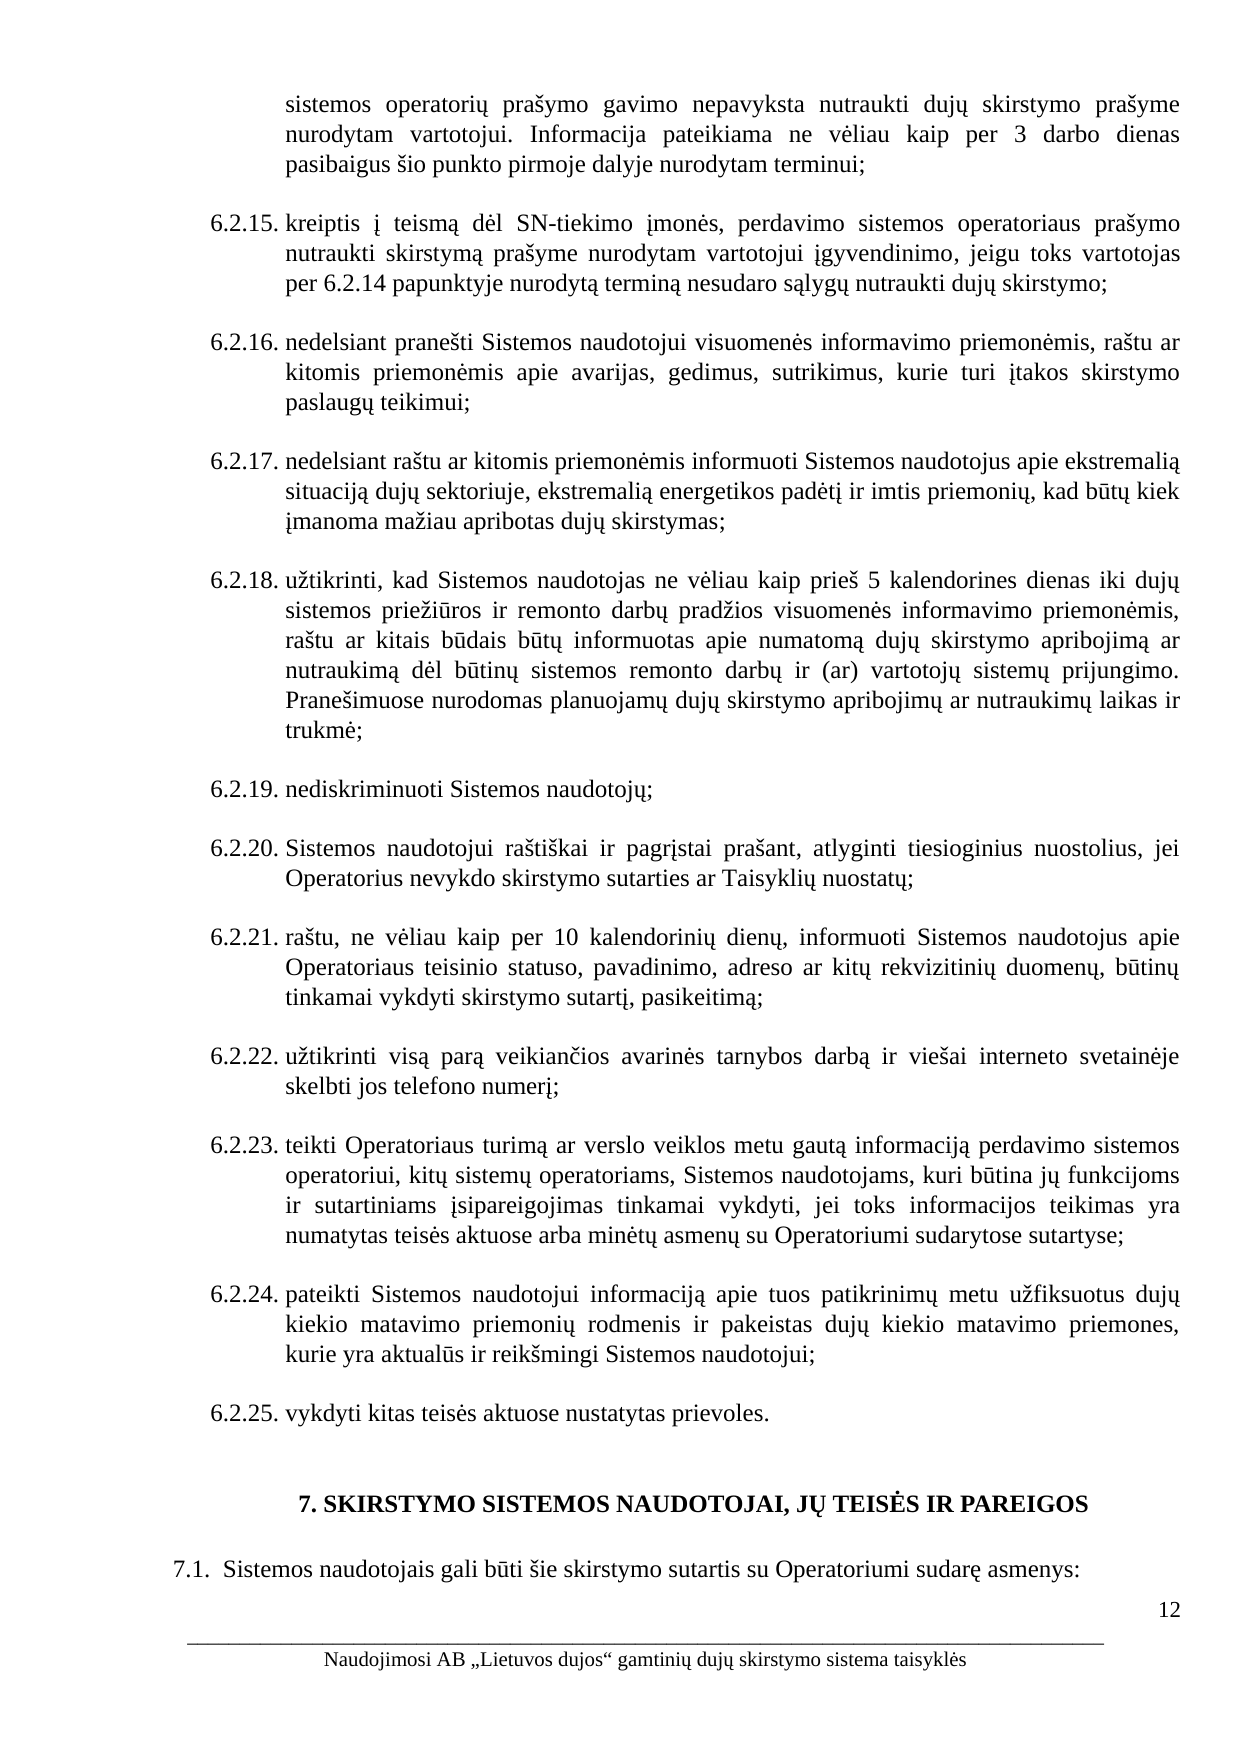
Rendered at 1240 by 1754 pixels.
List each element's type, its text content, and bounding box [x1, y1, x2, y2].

text 6.2.15. kreiptis į teismą dėl SN-tiekimo įmonės, perdavimo sistemos operatoriaus prašymo nutraukti skirstymą prašyme nurodytam vartotojui įgyvendinimo, jeigu toks vartotojas per 6.2.14 papunktyje nurodytą terminą nesudaro sąlygų nutraukti dujų skirstymo; [210, 208, 1181, 297]
text 7.1. Sistemos naudotojais gali būti šie skirstymo sutartis su Operatoriumi sudarę asmenys: [173, 1554, 1181, 1583]
text 6.2.21. raštu, ne vėliau kaip per 10 kalendorinių dienų, informuoti Sistemos naudotojus apie Operatoriaus teisinio statuso, pavadinimo, adreso ar kitų rekvizitinių duomenų, būtinų tinkamai vykdyti skirstymo sutartį, pasikeitimą; [210, 922, 1181, 1011]
text 6.2.18. užtikrinti, kad Sistemos naudotojas ne vėliau kaip prieš 5 kalendorines dienas iki dujų sistemos priežiūros ir remonto darbų pradžios visuomenės informavimo priemonėmis, raštu ar kitais būdais būtų informuotas apie numatomą dujų skirstymo apribojimą ar nutraukimą dėl būtinų sistemos remonto darbų ir (ar) vartotojų sistemų prijungimo. Pranešimuose nurodomas planuojamų dujų skirstymo apribojimų ar nutraukimų laikas ir trukmė; [210, 565, 1181, 744]
text 6.2.16. nedelsiant pranešti Sistemos naudotojui visuomenės informavimo priemonėmis, raštu ar kitomis priemonėmis apie avarijas, gedimus, sutrikimus, kurie turi įtakos skirstymo paslaugų teikimui; [210, 327, 1181, 416]
text 6.2.20. Sistemos naudotojui raštiškai ir pagrįstai prašant, atlyginti tiesioginius nuostolius, jei Operatorius nevykdo skirstymo sutarties ar Taisyklių nuostatų; [210, 833, 1181, 892]
text 6.2.25. vykdyti kitas teisės aktuose nustatytas prievoles. [210, 1398, 1181, 1427]
text 6.2.24. pateikti Sistemos naudotojui informaciją apie tuos patikrinimų metu užfiksuotus dujų kiekio matavimo priemonių rodmenis ir pakeistas dujų kiekio matavimo priemones, kurie yra aktualūs ir reikšmingi Sistemos naudotojui; [210, 1279, 1181, 1368]
text 7. SKIRSTYMO SISTEMOS NAUDOTOJAI, JŲ TEISĖS IR PAREIGOS [148, 1489, 1181, 1518]
text 6.2.22. užtikrinti visą parą veikiančios avarinės tarnybos darbą ir viešai interneto svetainėje skelbti jos telefono numerį; [210, 1041, 1181, 1100]
text 6.2.23. teikti Operatoriaus turimą ar verslo veiklos metu gautą informaciją perdavimo sistemos operatoriui, kitų sistemų operatoriams, Sistemos naudotojams, kuri būtina jų funkcijoms ir sutartiniams įsipareigojimas tinkamai vykdyti, jei toks informacijos teikimas yra numatytas teisės aktuose arba minėtų asmenų su Operatoriumi sudarytose sutartyse; [210, 1130, 1181, 1249]
text 6.2.17. nedelsiant raštu ar kitomis priemonėmis informuoti Sistemos naudotojus apie ekstremalią situaciją dujų sektoriuje, ekstremalią energetikos padėtį ir imtis priemonių, kad būtų kiek įmanoma mažiau apribotas dujų skirstymas; [210, 446, 1181, 535]
text sistemos operatorių prašymo gavimo nepavyksta nutraukti dujų skirstymo prašyme nurodytam vartotojui. Informacija pateikiama ne vėliau kaip per 3 darbo dienas pasibaigus šio punkto pirmoje dalyje nurodytam terminui; [210, 89, 1181, 178]
text 6.2.19. nediskriminuoti Sistemos naudotojų; [210, 774, 1181, 803]
